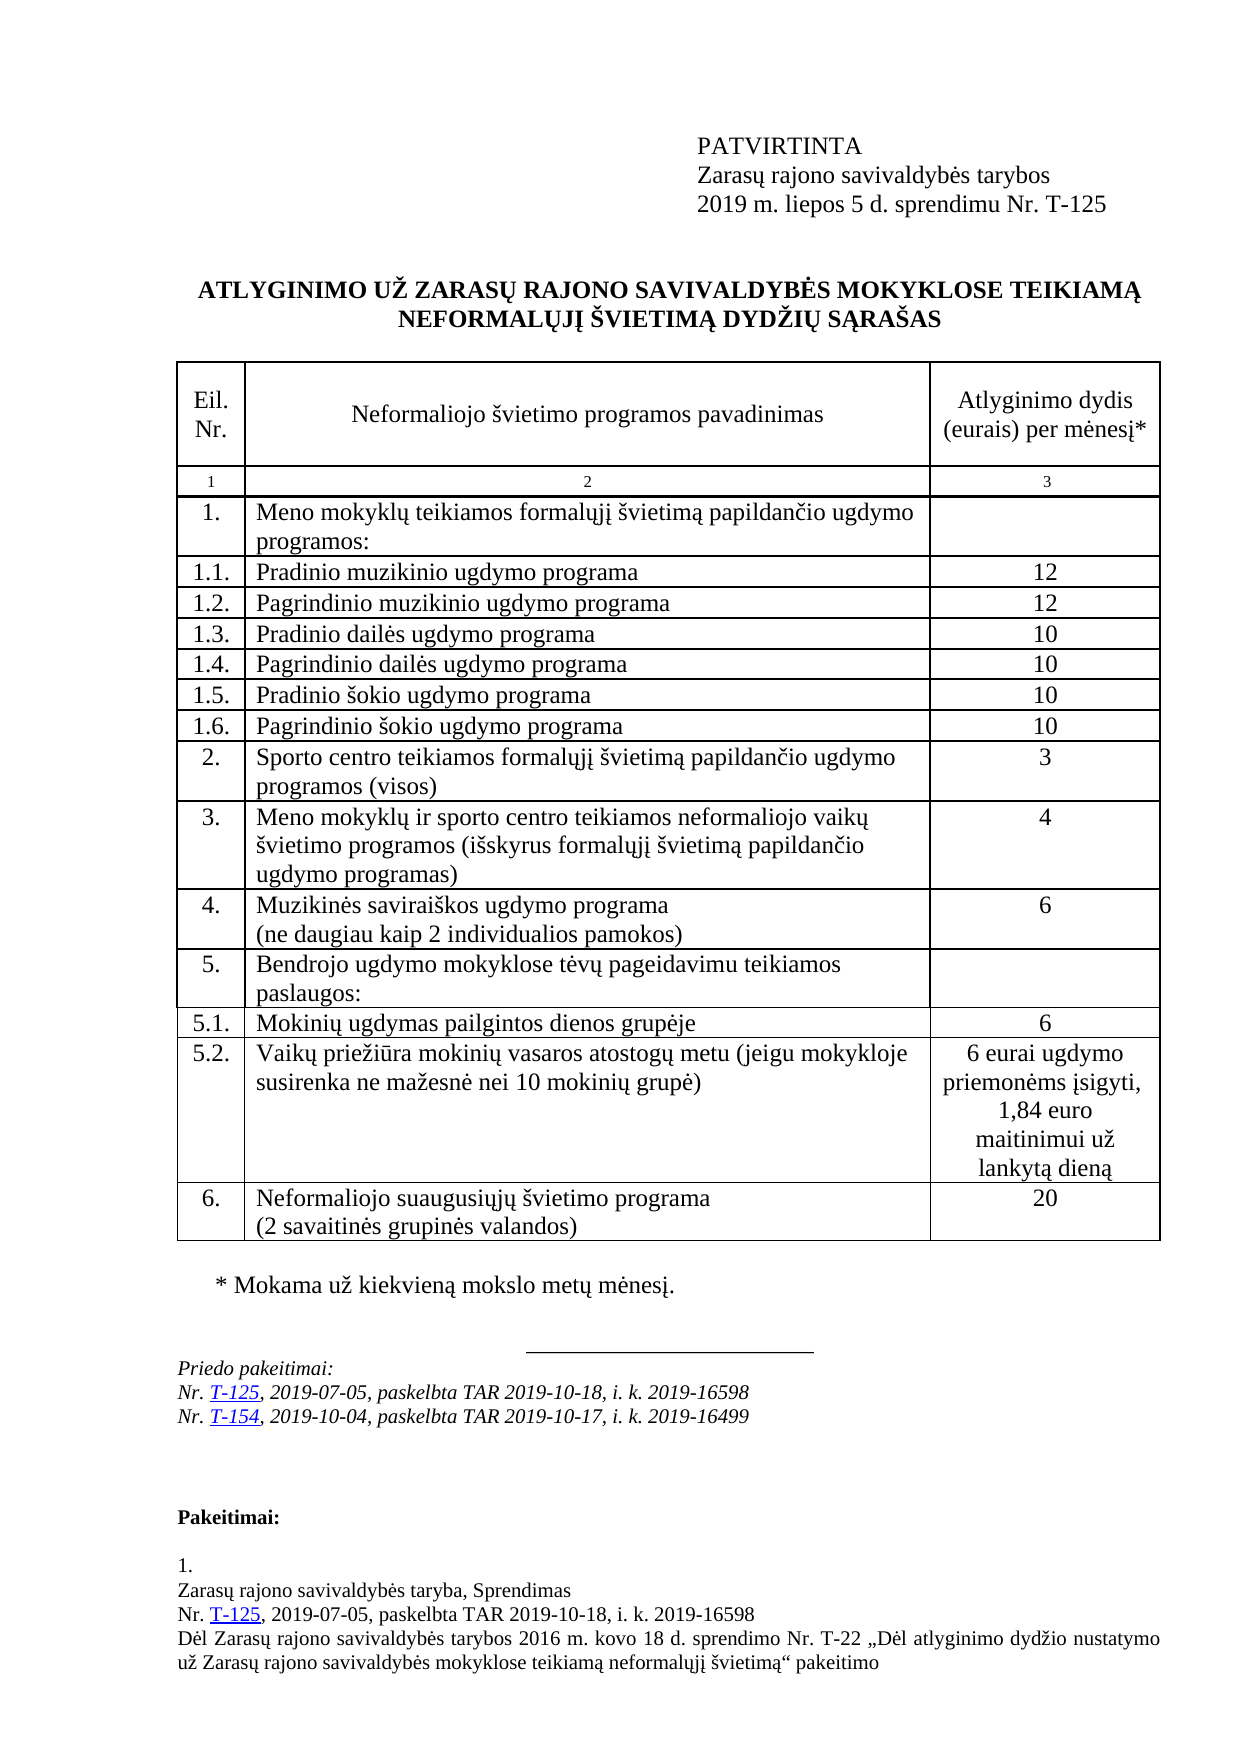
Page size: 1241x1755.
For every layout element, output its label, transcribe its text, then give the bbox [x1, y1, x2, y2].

table_cell 6. [178, 1183, 244, 1240]
table_cell Bendrojo ugdymo mokyklose tėvų pageidavimu teikiamos paslaugos: [246, 950, 929, 1007]
text Zarasų rajono savivaldybės tarybos [397, 160, 1162, 189]
table_cell [931, 950, 1159, 1007]
text PATVIRTINTA [567, 131, 1162, 160]
table_cell 1. [178, 498, 244, 555]
table_cell Vaikų priežiūra mokinių vasaros atostogų metu (jeigu mokykloje susirenka ne mažesnė nei 10 mokinių grupė) [245, 1038, 930, 1182]
text 2019 m. liepos 5 d. sprendimu Nr. T-125 [397, 189, 1162, 217]
text Pakeitimai: [177, 1505, 1162, 1529]
text Zarasų rajono savivaldybės taryba, Sprendimas [177, 1577, 1162, 1602]
table_cell 1.1. [178, 557, 244, 586]
table_cell 6 eurai ugdymo priemonėms įsigyti, 1,84 euro maitinimui už lankytą dieną [931, 1038, 1159, 1182]
table_cell 4 [931, 802, 1159, 888]
table_cell Neformaliojo suaugusiųjų švietimo programa (2 savaitinės grupinės valandos) [245, 1183, 930, 1240]
table_cell Pagrindinio dailės ugdymo programa [246, 650, 929, 678]
table_cell 5.2. [178, 1038, 244, 1182]
table_cell 5.1. [178, 1008, 244, 1037]
table_cell 10 [931, 711, 1159, 740]
table_cell 1.4. [178, 650, 244, 678]
table_cell Muzikinės saviraiškos ugdymo programa (ne daugiau kaip 2 individualios pamokos) [246, 890, 929, 947]
table_cell Pradinio šokio ugdymo programa [246, 680, 929, 709]
table_cell 6 [931, 890, 1159, 947]
table_header Eil. Nr. [178, 363, 244, 464]
table_cell 12 [931, 557, 1159, 586]
table_cell 12 [931, 588, 1159, 617]
table_header Neformaliojo švietimo programos pavadinimas [246, 363, 929, 464]
text ATLYGINIMO UŽ ZARASŲ RAJONO SAVIVALDYBĖS MOKYKLOSE TEIKIAMĄ NEFORMALŲJĮ ŠVIETIMĄ DYDŽIŲ SĄRAŠAS [177, 275, 1162, 332]
text * Mokama už kiekvieną mokslo metų mėnesį. [215, 1270, 1162, 1299]
table_cell Meno mokyklų ir sporto centro teikiamos neformaliojo vaikų švietimo programos (išskyrus formalųjį švietimą papildančio ugdymo programas) [246, 802, 929, 888]
table_cell 4. [178, 890, 244, 947]
table_cell 20 [931, 1183, 1159, 1240]
table_cell Mokinių ugdymas pailgintos dienos grupėje [245, 1008, 930, 1037]
text Dėl Zarasų rajono savivaldybės tarybos 2016 m. kovo 18 d. sprendimo Nr. T-22 „Dėl atlyginimo dydžio nustatymo už Zarasų rajono savivaldybės mokyklose teikiamą neformalųjį švietimą“ pakeitimo [177, 1626, 1162, 1674]
table_cell Pagrindinio muzikinio ugdymo programa [246, 588, 929, 617]
table_cell 2 [246, 467, 929, 495]
table_cell 6 [931, 1008, 1159, 1037]
table_cell 3 [931, 467, 1159, 495]
text Nr. T-125, 2019-07-05, paskelbta TAR 2019-10-18, i. k. 2019-16598 [177, 1602, 1162, 1626]
table_cell Pradinio dailės ugdymo programa [246, 619, 929, 647]
table_cell 1 [178, 467, 244, 495]
table_header Atlyginimo dydis (eurais) per mėnesį* [931, 363, 1159, 464]
table_cell Sporto centro teikiamos formalųjį švietimą papildančio ugdymo programos (visos) [246, 742, 929, 799]
table_cell 1.6. [178, 711, 244, 740]
text Priedo pakeitimai: [177, 1356, 1162, 1380]
table_cell Pradinio muzikinio ugdymo programa [246, 557, 929, 586]
table_cell 10 [931, 619, 1159, 647]
table_cell 1.2. [178, 588, 244, 617]
table_cell 3. [178, 802, 244, 888]
table_cell 10 [931, 650, 1159, 678]
text _______________________ [177, 1327, 1162, 1356]
text 1. [177, 1553, 1162, 1577]
table_cell 10 [931, 680, 1159, 709]
table_cell 1.3. [178, 619, 244, 647]
table_cell Meno mokyklų teikiamos formalųjį švietimą papildančio ugdymo programos: [246, 498, 929, 555]
text Nr. T-154, 2019-10-04, paskelbta TAR 2019-10-17, i. k. 2019-16499 [177, 1404, 1162, 1428]
table_cell Pagrindinio šokio ugdymo programa [246, 711, 929, 740]
text Nr. T-125, 2019-07-05, paskelbta TAR 2019-10-18, i. k. 2019-16598 [177, 1380, 1162, 1404]
table_cell 3 [931, 742, 1159, 799]
table_cell 5. [178, 950, 244, 1007]
table_cell 2. [178, 742, 244, 799]
table_cell 1.5. [178, 680, 244, 709]
table_cell [931, 498, 1159, 555]
